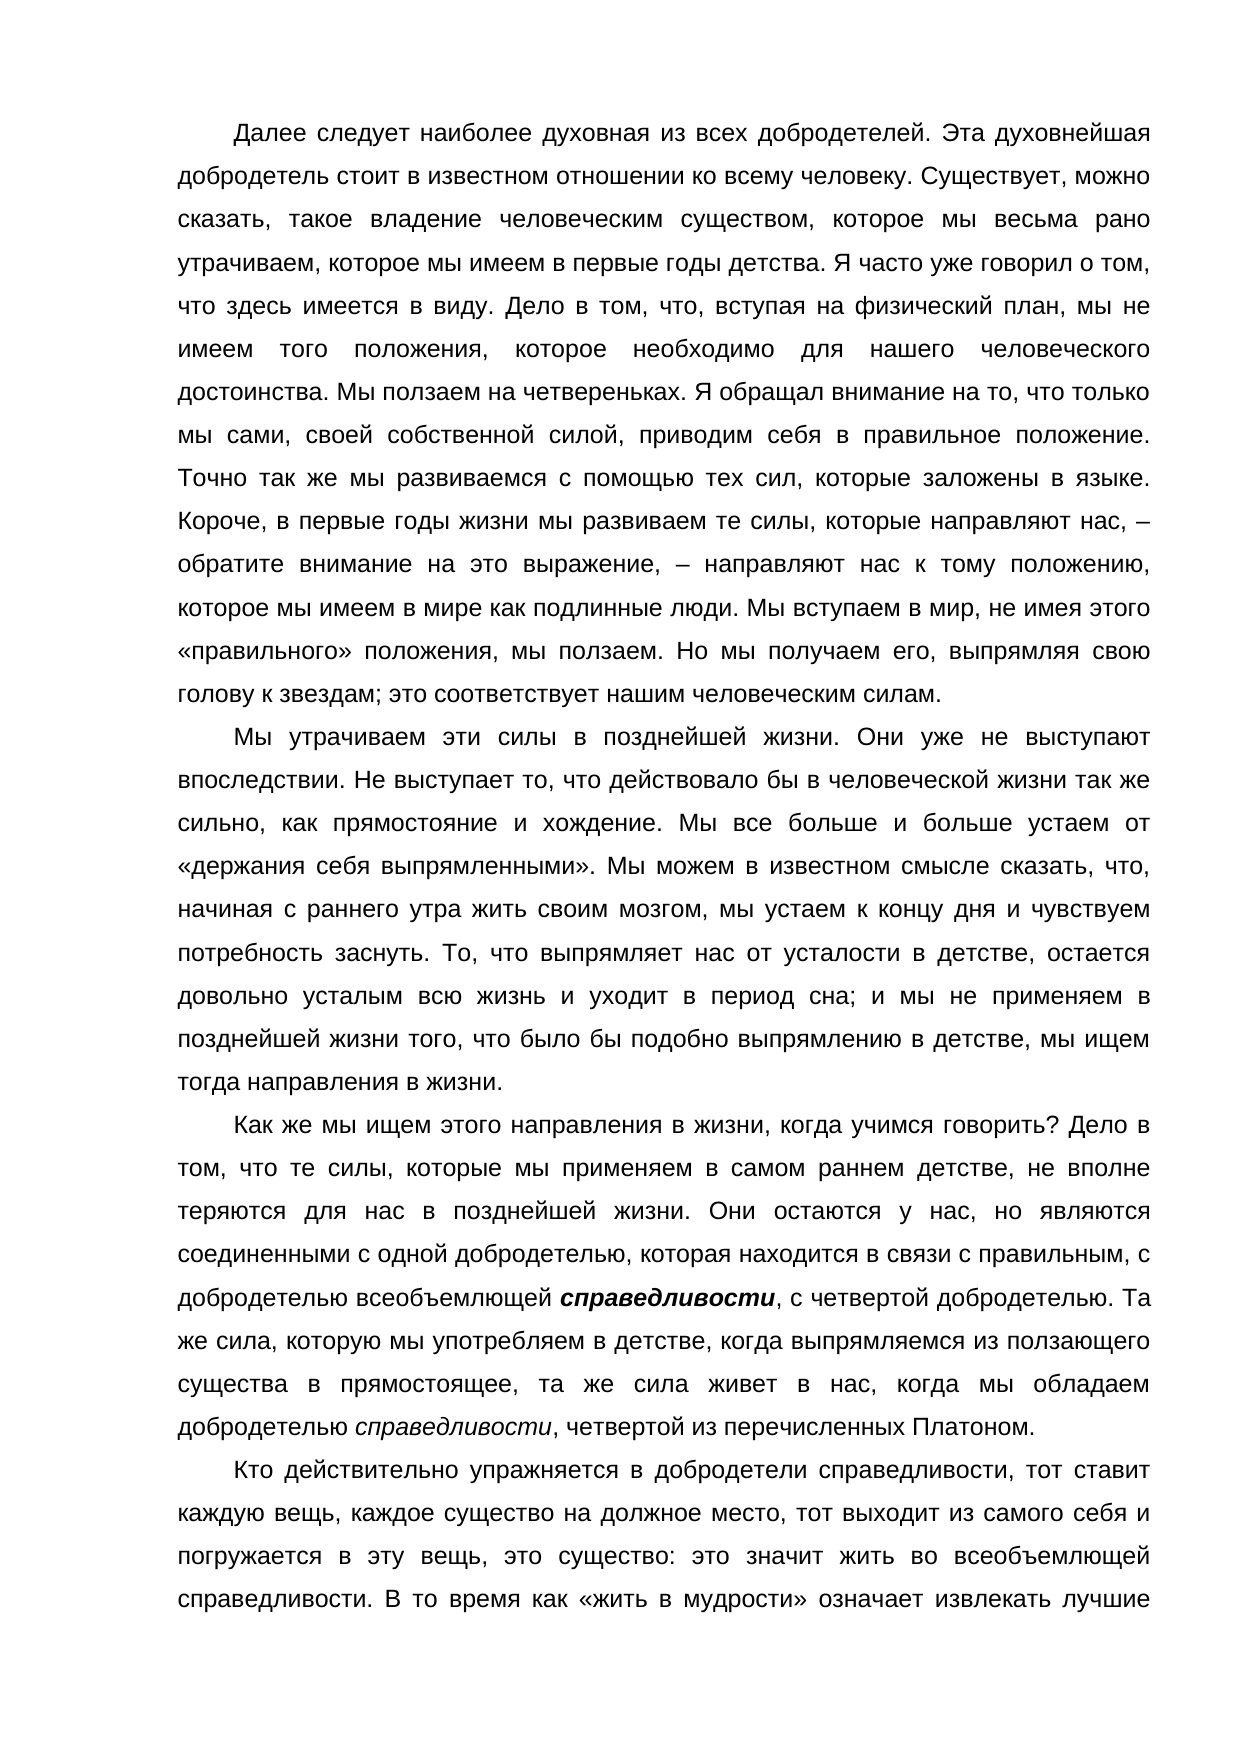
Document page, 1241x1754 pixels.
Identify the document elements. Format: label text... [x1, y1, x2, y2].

text Как же мы ищем этого направления в жизни, когда учимся говорить? Дело в том, что те силы, которые мы применяем в самом раннем детстве, не вполне теряются для нас в позднейшей жизни. Они остаются у нас, но являются соединенными с одной добродетелью, которая находится в связи с правильным, с добродетелью всеобъемлющей справедливости, с четвертой добродетелью. Та же сила, которую мы употребляем в детстве, когда выпрямляемся из ползающего существа в прямостоящее, та же сила живет в нас, когда мы обладаем добродетелью справедливости, четвертой из перечисленных Платоном. [177, 1110, 1152, 1441]
text Далее следует наиболее духовная из всех добродетелей. Эта духовнейшая добродетель стоит в известном отношении ко всему человеку. Существует, можно сказать, такое владение человеческим существом, которое мы весьма рано утрачиваем, которое мы имеем в первые годы детства. Я часто уже говорил о том, что здесь имеется в виду. Дело в том, что, вступая на физический план, мы не имеем того положения, которое необходимо для нашего человеческого достоинства. Мы ползаем на четвереньках. Я обращал внимание на то, что только мы сами, своей собственной силой, приводим себя в правильное положение. Точно так же мы развиваемся с помощью тех сил, которые заложены в языке. Короче, в первые годы жизни мы развиваем те силы, которые направляют нас, – обратите внимание на это выражение, – направляют нас к тому положению, которое мы имеем в мире как подлинные люди. Мы вступаем в мир, не имея этого «правильного» положения, мы ползаем. Но мы получаем его, выпрямляя свою голову к звездам; это соответствует нашим человеческим силам. [177, 118, 1152, 707]
text Кто действительно упражняется в добродетели справедливости, тот ставит каждую вещь, каждое существо на должное место, тот выходит из самого себя и погружается в эту вещь, это существо: это значит жить во всеобъемлющей справедливости. В то время как «жить в мудрости» означает извлекать лучшие [177, 1455, 1152, 1613]
text Мы утрачиваем эти силы в позднейшей жизни. Они уже не выступают впоследствии. Не выступает то, что действовало бы в человеческой жизни так же сильно, как прямостояние и хождение. Мы все больше и больше устаем от «держания себя выпрямленными». Мы можем в известном смысле сказать, что, начиная с раннего утра жить своим мозгом, мы устаем к концу дня и чувствуем потребность заснуть. То, что выпрямляет нас от усталости в детстве, остается довольно усталым всю жизнь и уходит в период сна; и мы не применяем в позднейшей жизни того, что было бы подобно выпрямлению в детстве, мы ищем тогда направления в жизни. [177, 722, 1152, 1096]
